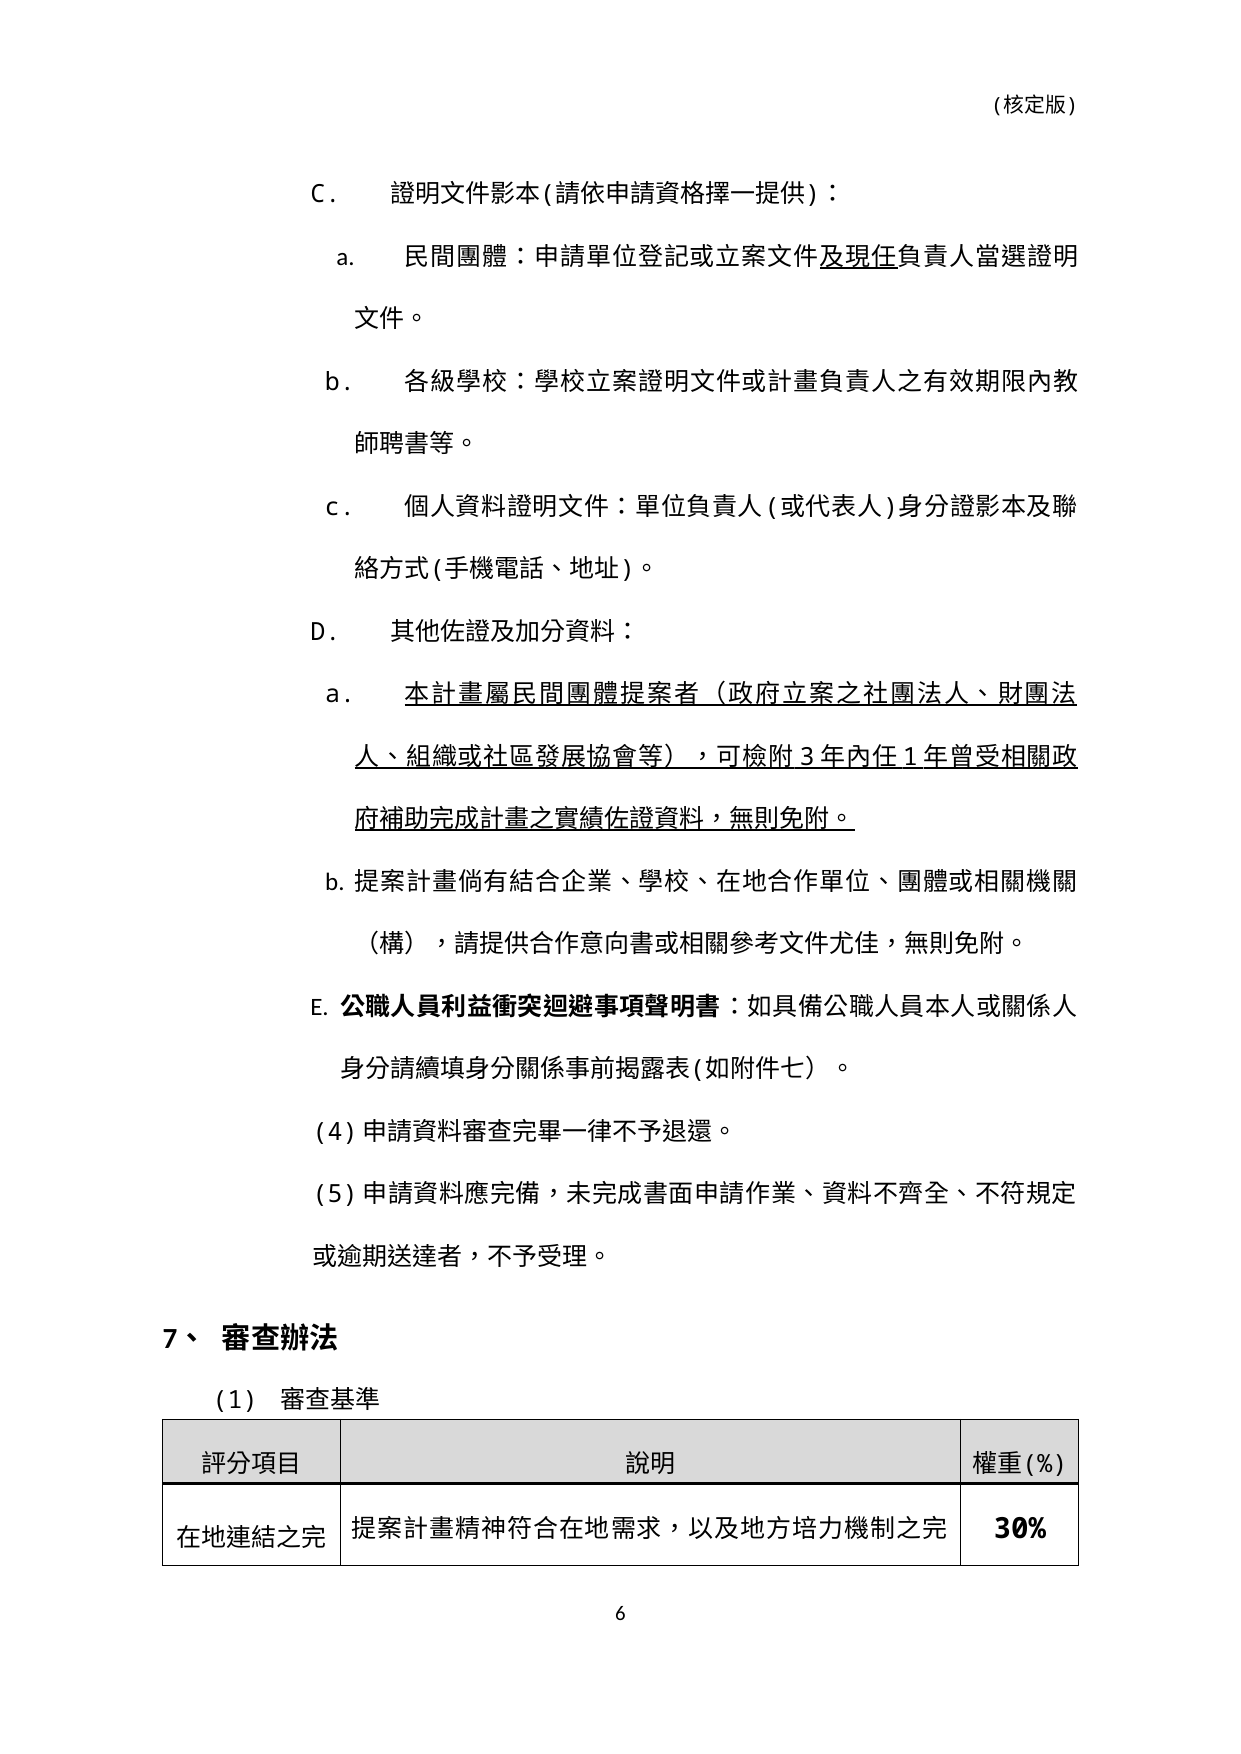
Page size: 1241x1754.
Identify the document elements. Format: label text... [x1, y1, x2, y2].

list 申請資料應完備，未完成書面申請作業、資料不齊全、不符規定或逾期送達者，不予受理。 [312, 1150, 1078, 1275]
list 公職人員利益衝突迴避事項聲明書：如具備公職人員本人或關係人身分請續填身分關係事前揭露表(如附件七）。 [310, 962, 1078, 1087]
list 申請資料審查完畢一律不予退還。 [312, 1087, 1078, 1150]
list 個人資料證明文件：單位負責人(或代表人)身分證影本及聯絡方式(手機電話、地址)。 [354, 462, 1078, 587]
list 本計畫屬民間團體提案者（政府立案之社團法人、財團法人、組織或社區發展協會等），可檢附3年內任1年曾受相關政府補助完成計畫之實績佐證資料，無則免附。 [325, 650, 1078, 837]
list 審查辦法 [162, 1294, 1078, 1356]
list 其他佐證及加分資料： [310, 587, 1078, 650]
list 民間團體：申請單位登記或立案文件及現任負責人當選證明文件。 [354, 212, 1078, 337]
table_header 說明 [341, 1420, 960, 1482]
table_cell 在地連結之完 [163, 1485, 340, 1565]
table_header 權重(%) [961, 1420, 1078, 1482]
table_cell 提案計畫精神符合在地需求，以及地方培力機制之完 [341, 1485, 960, 1565]
list 提案計畫倘有結合企業、學校、在地合作單位、團體或相關機關（構），請提供合作意向書或相關參考文件尤佳，無則免附。 [325, 837, 1078, 962]
table_cell 30% [961, 1485, 1078, 1565]
list 各級學校：學校立案證明文件或計畫負責人之有效期限內教師聘書等。 [354, 337, 1078, 462]
table_header 評分項目 [163, 1420, 340, 1482]
list 證明文件影本(請依申請資格擇一提供)： [310, 150, 1078, 212]
list 審查基準 [212, 1356, 1078, 1419]
